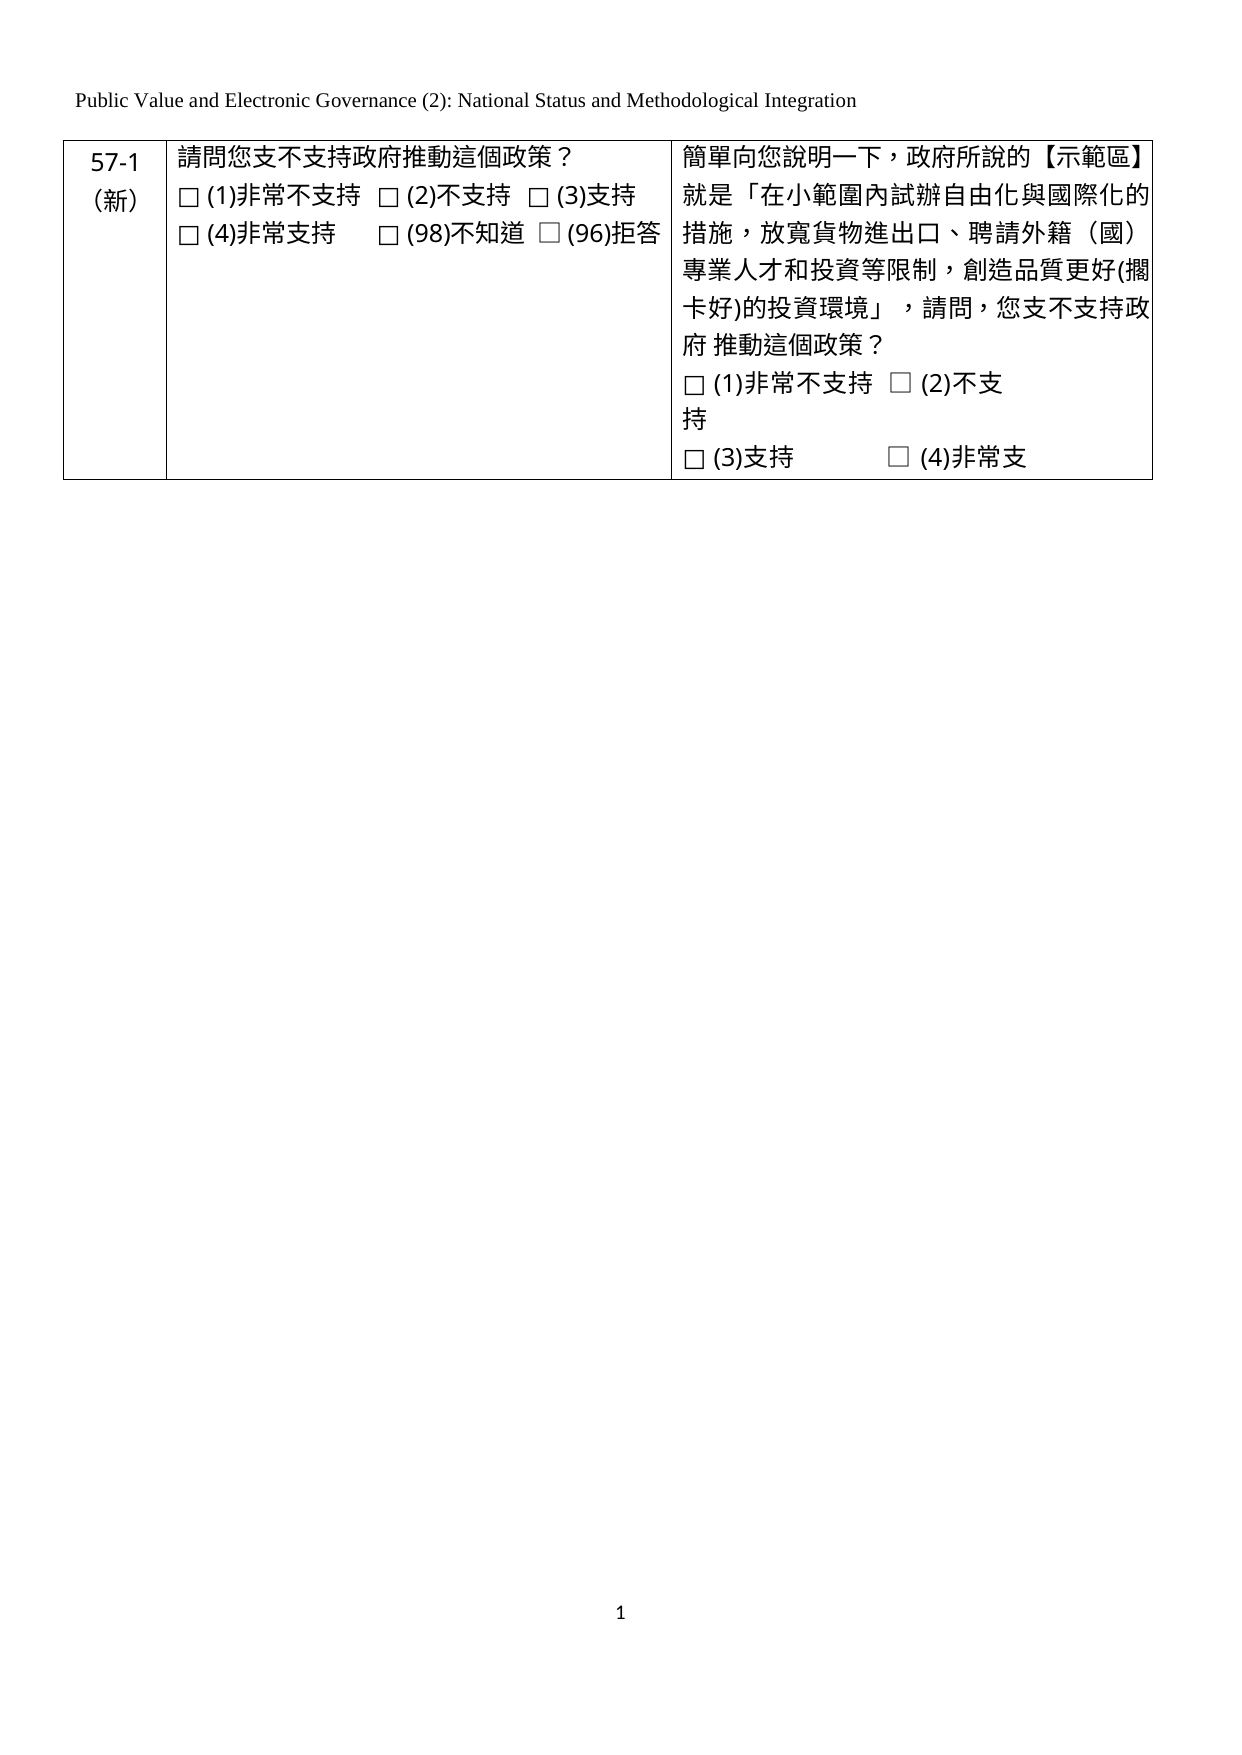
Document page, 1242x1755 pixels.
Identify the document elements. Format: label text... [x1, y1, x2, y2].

table_cell 簡單向您說明一下，政府所說的【示範區】 就是「在小範圍內試辦自由化與國際化的 措施，放寬貨物進出口、聘請外籍（國） 專業人才和投資等限制，創造品質更好(擱 卡好)的投資環境」，請問，您支不支持政府 推動這個政策？ □ (1)非常不支持 □ (2)不支持 □ (3)支持 □ (4)非常支持 □ (98)不知道 □ (96)拒答 [672, 141, 1152, 479]
table_cell 57-1 （新） [64, 141, 166, 479]
table_cell 請問您支不支持政府推動這個政策？ □ (1)非常不支持 □ (2)不支持 □ (3)支持 □ (4)非常支持 □ (98)不知道 □ (96)拒答 [167, 141, 671, 479]
